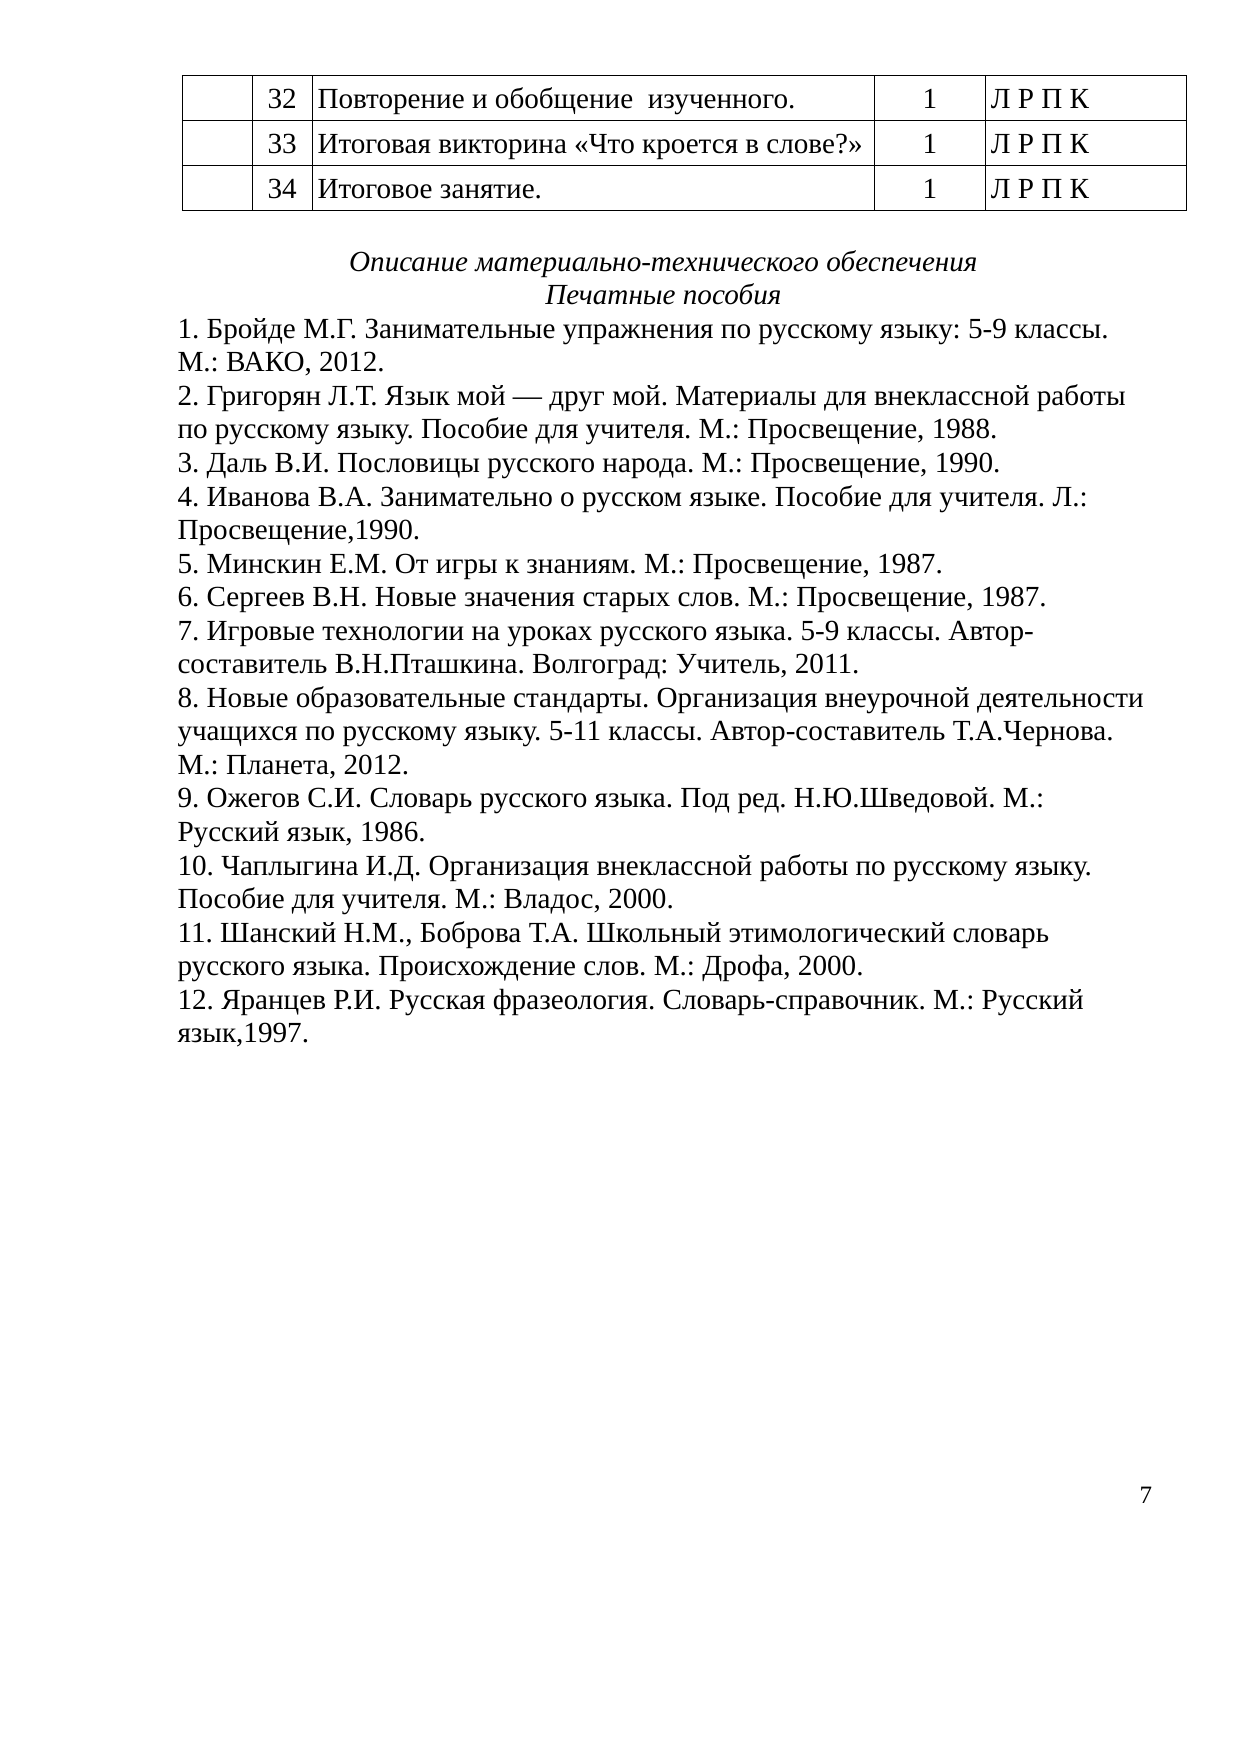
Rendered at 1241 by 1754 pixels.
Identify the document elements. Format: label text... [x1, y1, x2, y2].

text 1. Бройде М.Г. Занимательные упражнения по русскому языку: 5-9 классы. М.: ВАКО, 2012. [177, 311, 1152, 378]
table_cell Л Р П К [986, 121, 1186, 165]
table_cell [183, 166, 252, 210]
text 10. Чаплыгина И.Д. Организация внеклассной работы по русскому языку. Пособие для учителя. М.: Владос, 2000. [177, 848, 1152, 915]
table_cell 1 [875, 166, 985, 210]
text Печатные пособия [177, 277, 1152, 311]
table_cell Повторение и обобщение изученного. [313, 76, 874, 120]
text 5. Минскин Е.М. От игры к знаниям. М.: Просвещение, 1987. [177, 546, 1152, 579]
table_cell 34 [253, 166, 312, 210]
text 11. Шанский Н.М., Боброва Т.А. Школьный этимологический словарь русского языка. Происхождение слов. М.: Дрофа, 2000. [177, 915, 1152, 982]
table_cell Л Р П К [986, 166, 1186, 210]
table_cell Л Р П К [986, 76, 1186, 120]
table_cell 33 [253, 121, 312, 165]
table_cell Итоговое занятие. [313, 166, 874, 210]
text 7 [177, 1480, 1152, 1509]
table_cell Итоговая викторина «Что кроется в слове?» [313, 121, 874, 165]
text 12. Яранцев Р.И. Русская фразеология. Словарь-справочник. М.: Русский язык,1997. [177, 982, 1152, 1049]
text 7. Игровые технологии на уроках русского языка. 5-9 классы. Автор-составитель В.Н.Пташкина. Волгоград: Учитель, 2011. [177, 613, 1152, 680]
table_cell [183, 121, 252, 165]
table_cell 1 [875, 121, 985, 165]
text 2. Григорян Л.Т. Язык мой — друг мой. Материалы для внеклассной работы по русскому языку. Пособие для учителя. М.: Просвещение, 1988. [177, 378, 1152, 445]
table_cell [183, 76, 252, 120]
table_cell 1 [875, 76, 985, 120]
text 4. Иванова В.А. Занимательно о русском языке. Пособие для учителя. Л.: Просвещение,1990. [177, 479, 1152, 546]
text 3. Даль В.И. Пословицы русского народа. М.: Просвещение, 1990. [177, 445, 1152, 479]
text 8. Новые образовательные стандарты. Организация внеурочной деятельности учащихся по русскому языку. 5-11 классы. Автор-составитель Т.А.Чернова. М.: Планета, 2012. [177, 680, 1152, 781]
table_cell 32 [253, 76, 312, 120]
text 9. Ожегов С.И. Словарь русского языка. Под ред. Н.Ю.Шведовой. М.: Русский язык, 1986. [177, 781, 1152, 848]
text Описание материально-технического обеспечения [177, 244, 1152, 277]
text 6. Сергеев В.Н. Новые значения старых слов. М.: Просвещение, 1987. [177, 579, 1152, 613]
